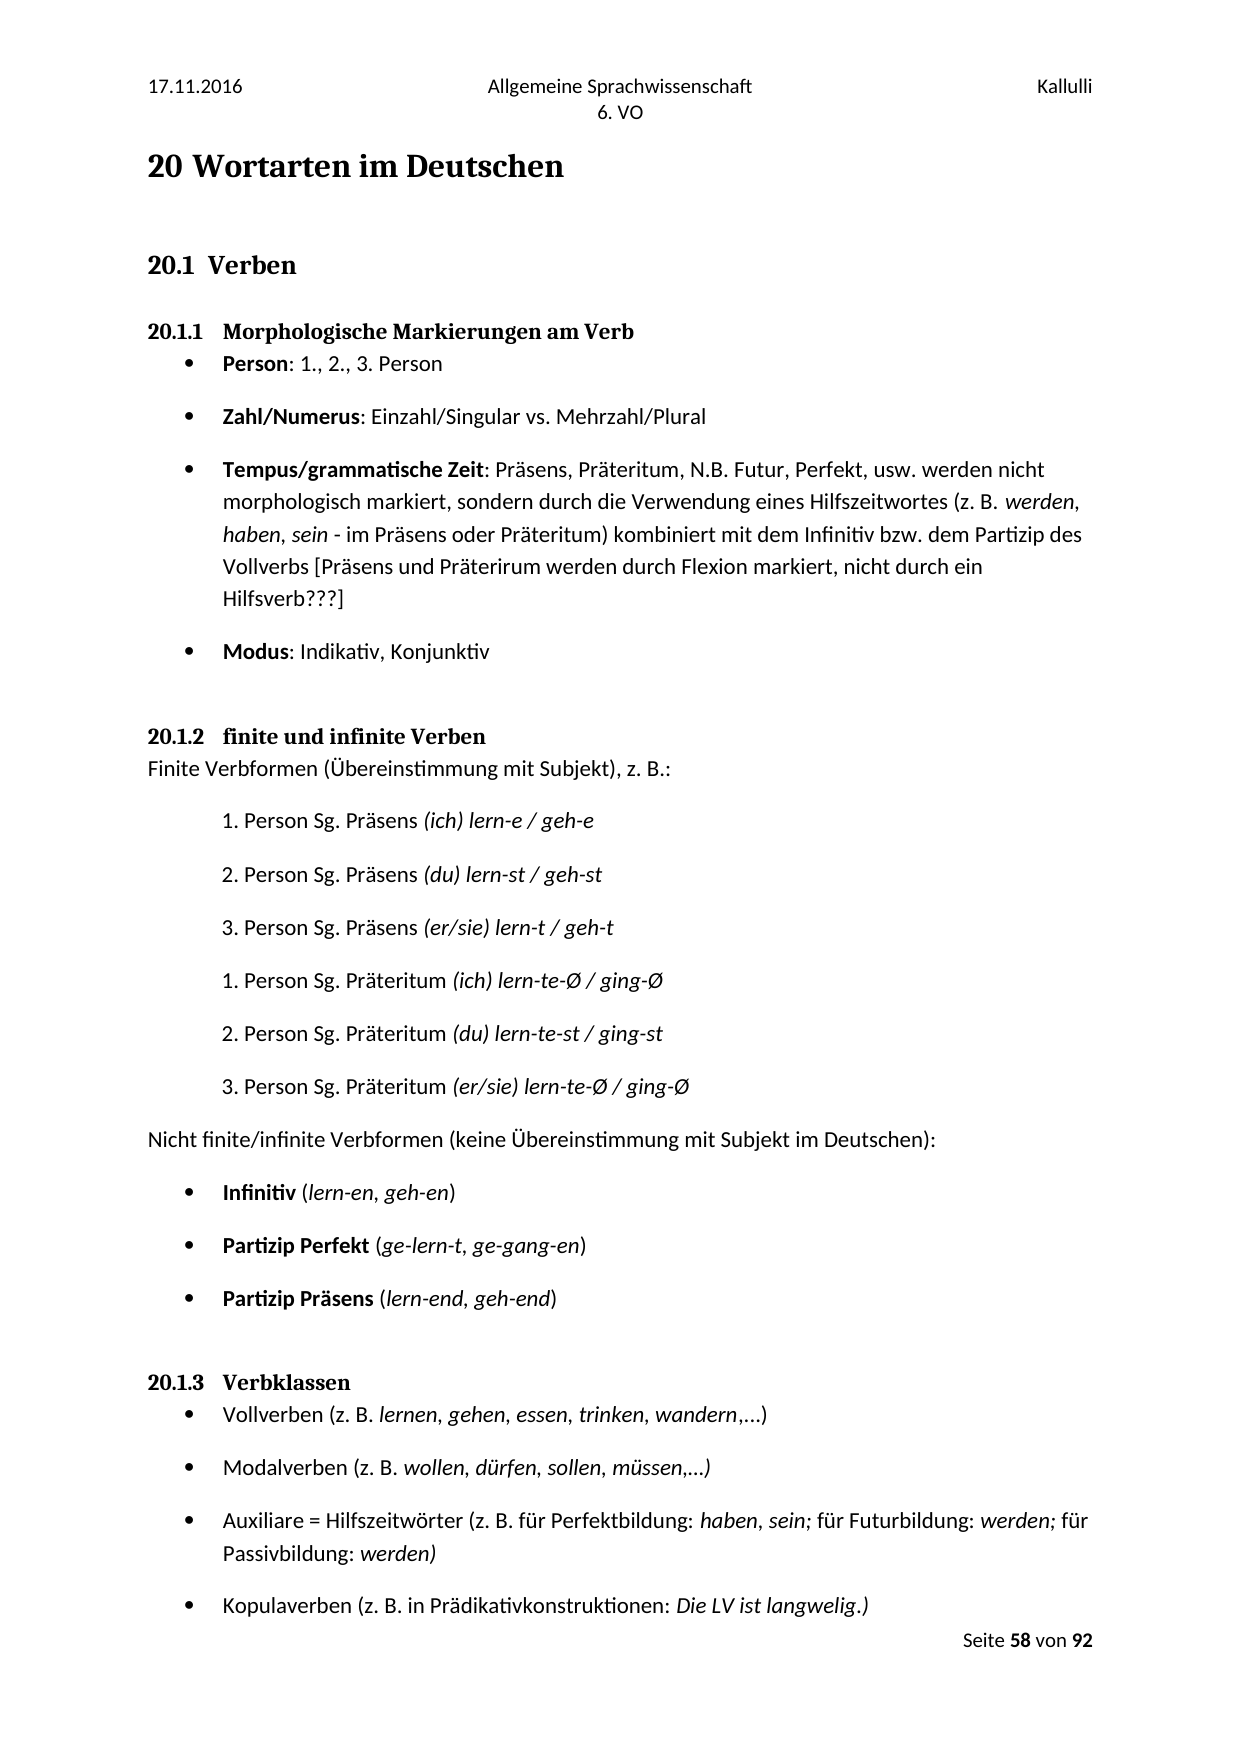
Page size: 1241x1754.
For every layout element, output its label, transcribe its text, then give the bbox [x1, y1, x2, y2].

list Auxiliare = Hilfszeitwörter (z. B. für Perfektbildung: haben, sein; für Futurbildung: werden; für Passivbildung: werden) [185, 1506, 1093, 1567]
list Partizip Perfekt (ge-lern-t, ge-gang-en) [185, 1231, 1093, 1259]
text 3. Person Sg. Präteritum (er/sie) lern-te-Ø / ging-Ø [221, 1072, 1093, 1100]
text Nicht finite/infinite Verbformen (keine Übereinstimmung mit Subjekt im Deutschen): [148, 1125, 1093, 1153]
subtitle Morphologische Markierungen am Verb [148, 319, 1093, 345]
list Kopulaverben (z. B. in Prädikativkonstruktionen: Die LV ist langwelig.) [185, 1592, 1093, 1620]
text 2. Person Sg. Präsens (du) lern-st / geh-st [221, 860, 1093, 888]
subtitle Wortarten im Deutschen [148, 148, 1093, 186]
list Vollverben (z. B. lernen, gehen, essen, trinken, wandern,...) [185, 1400, 1093, 1428]
list Modalverben (z. B. wollen, dürfen, sollen, müssen,…) [185, 1453, 1093, 1481]
text 1. Person Sg. Präsens (ich) lern-e / geh-e [221, 807, 1093, 835]
subtitle finite und infinite Verben [148, 723, 1093, 750]
list Person: 1., 2., 3. Person [185, 349, 1093, 377]
list Infinitiv (lern-en, geh-en) [185, 1178, 1093, 1206]
text 2. Person Sg. Präteritum (du) lern-te-st / ging-st [221, 1019, 1093, 1047]
list Partizip Präsens (lern-end, geh-end) [185, 1284, 1093, 1312]
subtitle Verbklassen [148, 1370, 1093, 1397]
list Zahl/Numerus: Einzahl/Singular vs. Mehrzahl/Plural [185, 402, 1093, 430]
text 3. Person Sg. Präsens (er/sie) lern-t / geh-t [221, 913, 1093, 941]
list Modus: Indikativ, Konjunktiv [185, 637, 1093, 665]
text Finite Verbformen (Übereinstimmung mit Subjekt), z. B.: [148, 754, 1093, 782]
subtitle Verben [148, 250, 1093, 281]
text 1. Person Sg. Präteritum (ich) lern-te-Ø / ging-Ø [221, 966, 1093, 994]
list Tempus/grammatische Zeit: Präsens, Präteritum, N.B. Futur, Perfekt, usw. werden nicht morphologisch markiert, sondern durch die Verwendung eines Hilfszeitwortes (z. B. werden, haben, sein - im Präsens oder Präteritum) kombiniert mit dem Infinitiv bzw. dem Partizip des Vollverbs [Präsens und Präterirum werden durch Flexion markiert, nicht durch ein Hilfsverb???] [185, 455, 1093, 612]
